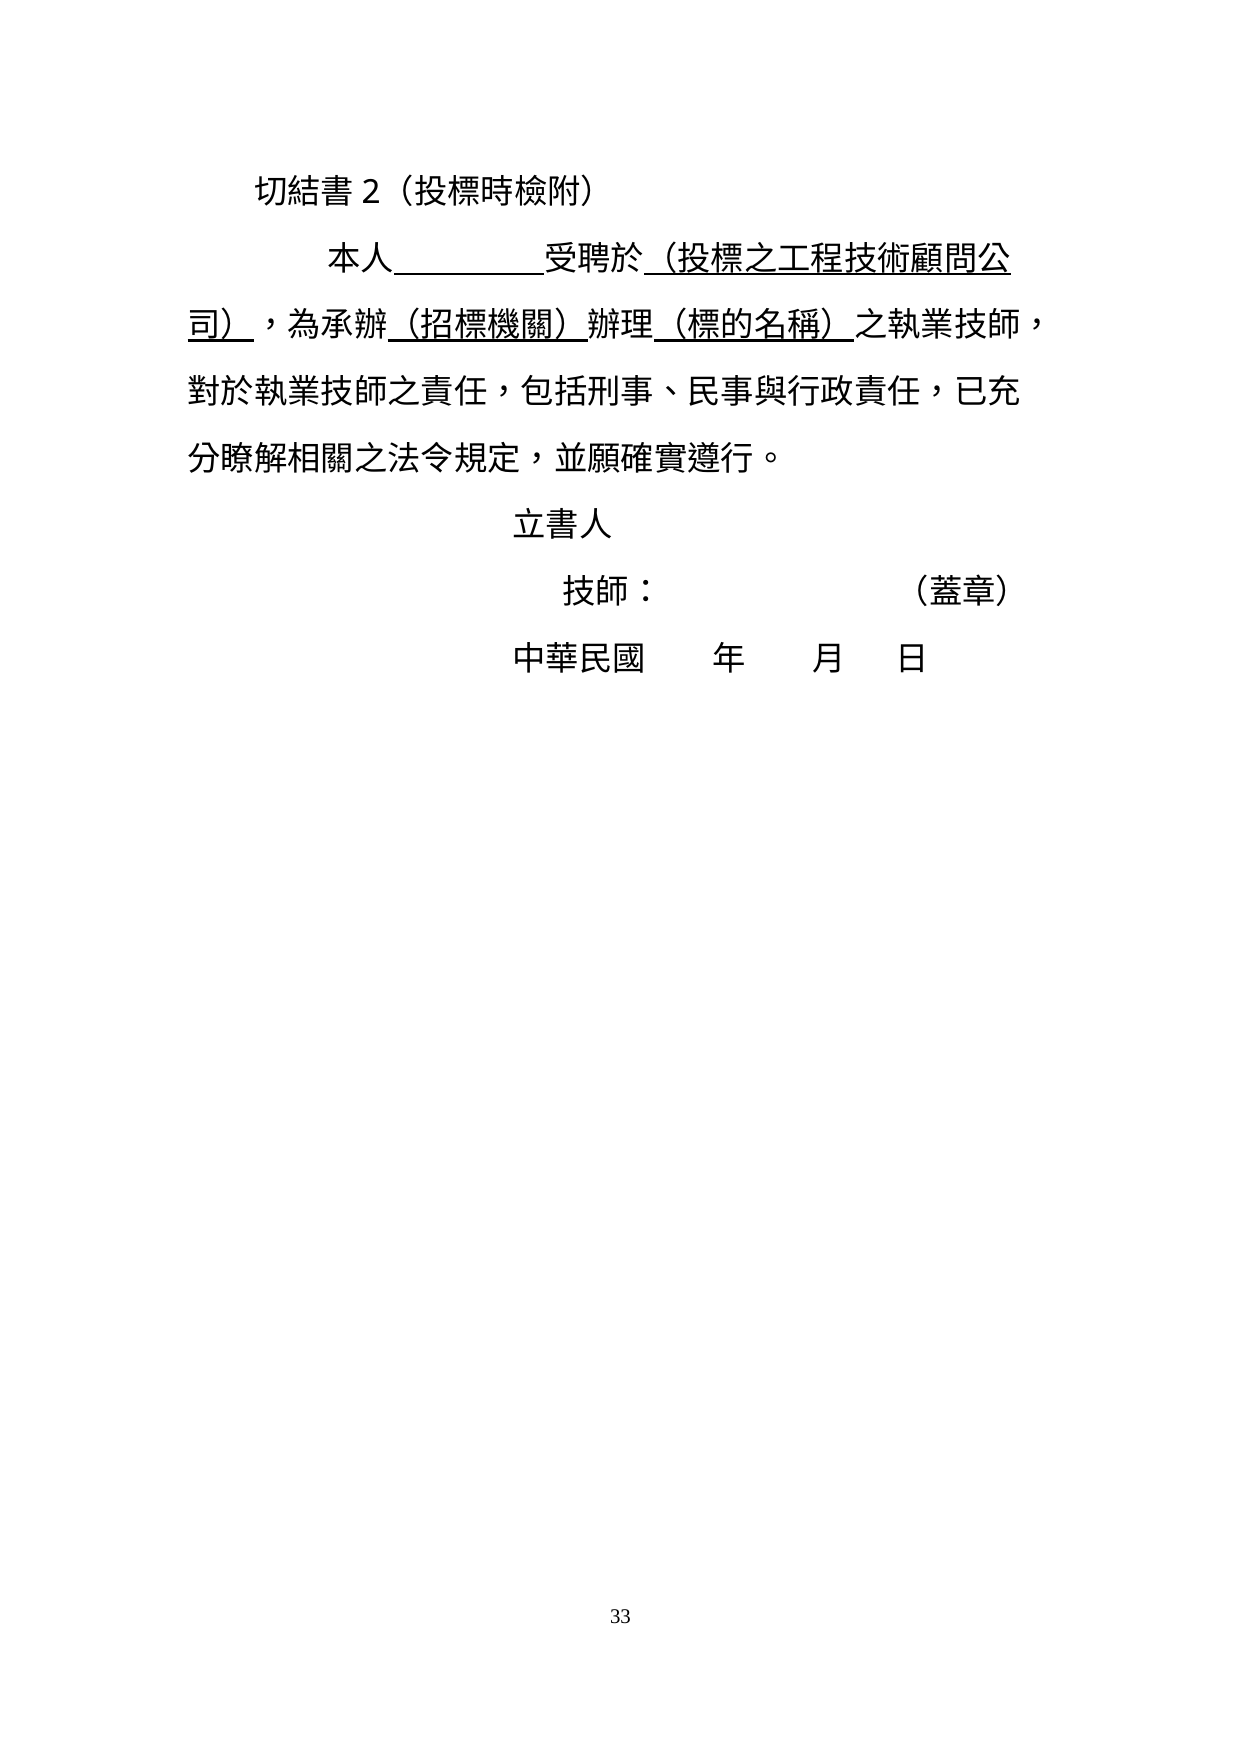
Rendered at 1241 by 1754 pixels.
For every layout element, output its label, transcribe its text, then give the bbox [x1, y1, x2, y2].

text 中華民國 年 月 日 [512, 617, 1053, 683]
text 本人 受聘於（投標之工程技術顧問公司），為承辦（招標機關）辦理（標的名稱）之執業技師，對於執業技師之責任，包括刑事、民事與行政責任，已充分瞭解相關之法令規定，並願確實遵行。 [187, 217, 1053, 483]
text 切結書2（投標時檢附） [187, 150, 1053, 217]
text 技師： （蓋章） [562, 550, 1053, 617]
text 立書人 [512, 483, 1053, 550]
